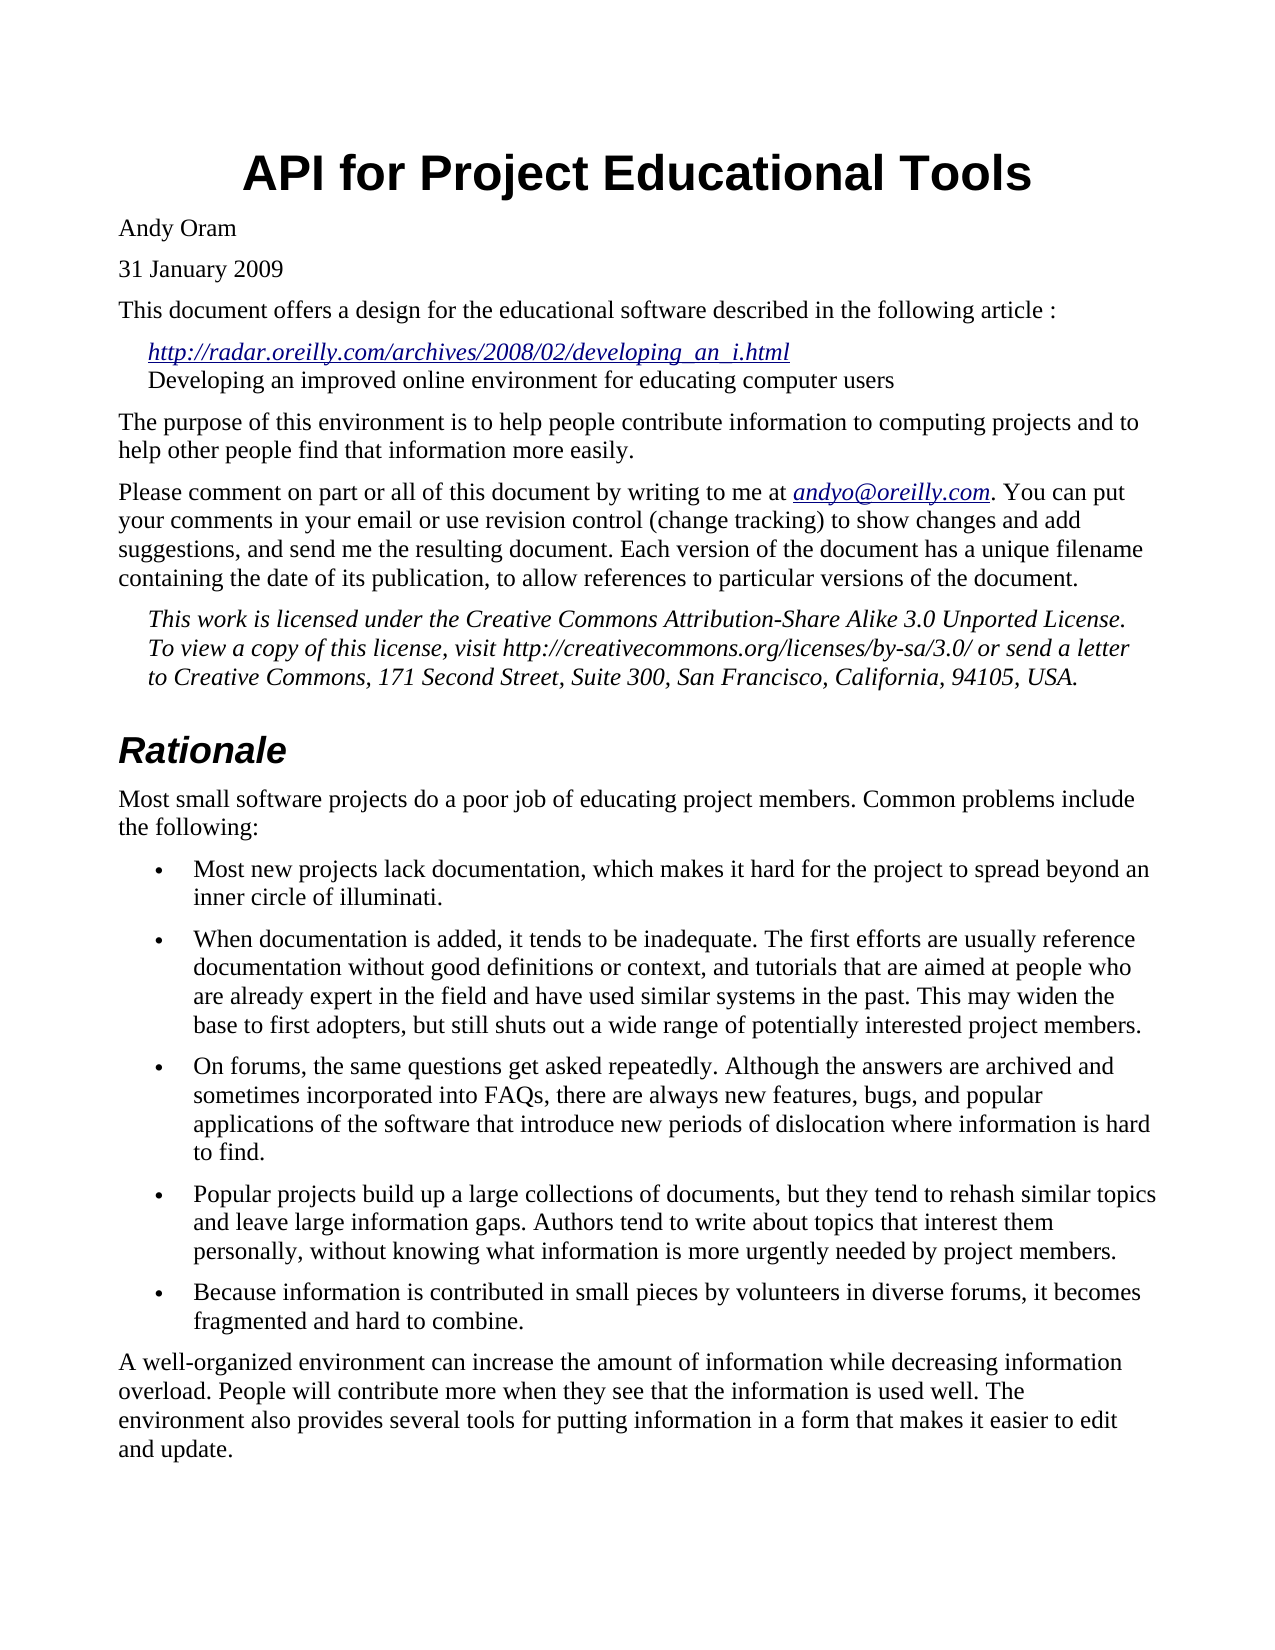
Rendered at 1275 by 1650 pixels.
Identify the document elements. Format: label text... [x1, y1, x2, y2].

text This work is licensed under the Creative Commons Attribution-Share Alike 3.0 Unported License. To view a copy of this license, visit http://creativecommons.org/licenses/by-sa/3.0/ or send a letter to Creative Commons, 171 Second Street, Suite 300, San Francisco, California, 94105, USA. [148, 604, 1157, 691]
list Because information is contributed in small pieces by volunteers in diverse forums, it becomes fragmented and hard to combine. [156, 1277, 1157, 1335]
subtitle API for Project Educational Tools [118, 143, 1157, 201]
list When documentation is added, it tends to be inadequate. The first efforts are usually reference documentation without good definitions or context, and tutorials that are aimed at people who are already expert in the field and have used similar systems in the past. This may widen the base to first adopters, but still shuts out a wide range of potentially interested project members. [156, 924, 1157, 1039]
text The purpose of this environment is to help people contribute information to computing projects and to help other people find that information more easily. [118, 407, 1157, 464]
text Developing an improved online environment for educating computer users [148, 366, 1157, 394]
text 31 January 2009 [118, 254, 1157, 283]
list On forums, the same questions get asked repeatedly. Although the answers are archived and sometimes incorporated into FAQs, there are always new features, bugs, and popular applications of the software that introduce new periods of dislocation where information is hard to find. [156, 1051, 1157, 1166]
text http://radar.oreilly.com/archives/2008/02/developing_an_i.html [148, 337, 1157, 366]
text Please comment on part or all of this document by writing to me at andyo@oreilly.com. You can put your comments in your email or use revision control (change tracking) to show changes and add suggestions, and send me the resulting document. Each version of the document has a unique filename containing the date of its publication, to allow references to particular versions of the document. [118, 477, 1157, 592]
list Popular projects build up a large collections of documents, but they tend to rehash similar topics and leave large information gaps. Authors tend to write about topics that interest them personally, without knowing what information is more urgently needed by project members. [156, 1179, 1157, 1265]
text Most small software projects do a poor job of educating project members. Common problems include the following: [118, 784, 1157, 841]
text Andy Oram [118, 213, 1157, 242]
subtitle Rationale [118, 728, 1157, 771]
text A well-organized environment can increase the amount of information while decreasing information overload. People will contribute more when they see that the information is used well. The environment also provides several tools for putting information in a form that makes it easier to edit and update. [118, 1347, 1157, 1462]
text This document offers a design for the educational software described in the following article : [118, 296, 1157, 324]
list Most new projects lack documentation, which makes it hard for the project to spread beyond an inner circle of illuminati. [156, 854, 1157, 911]
